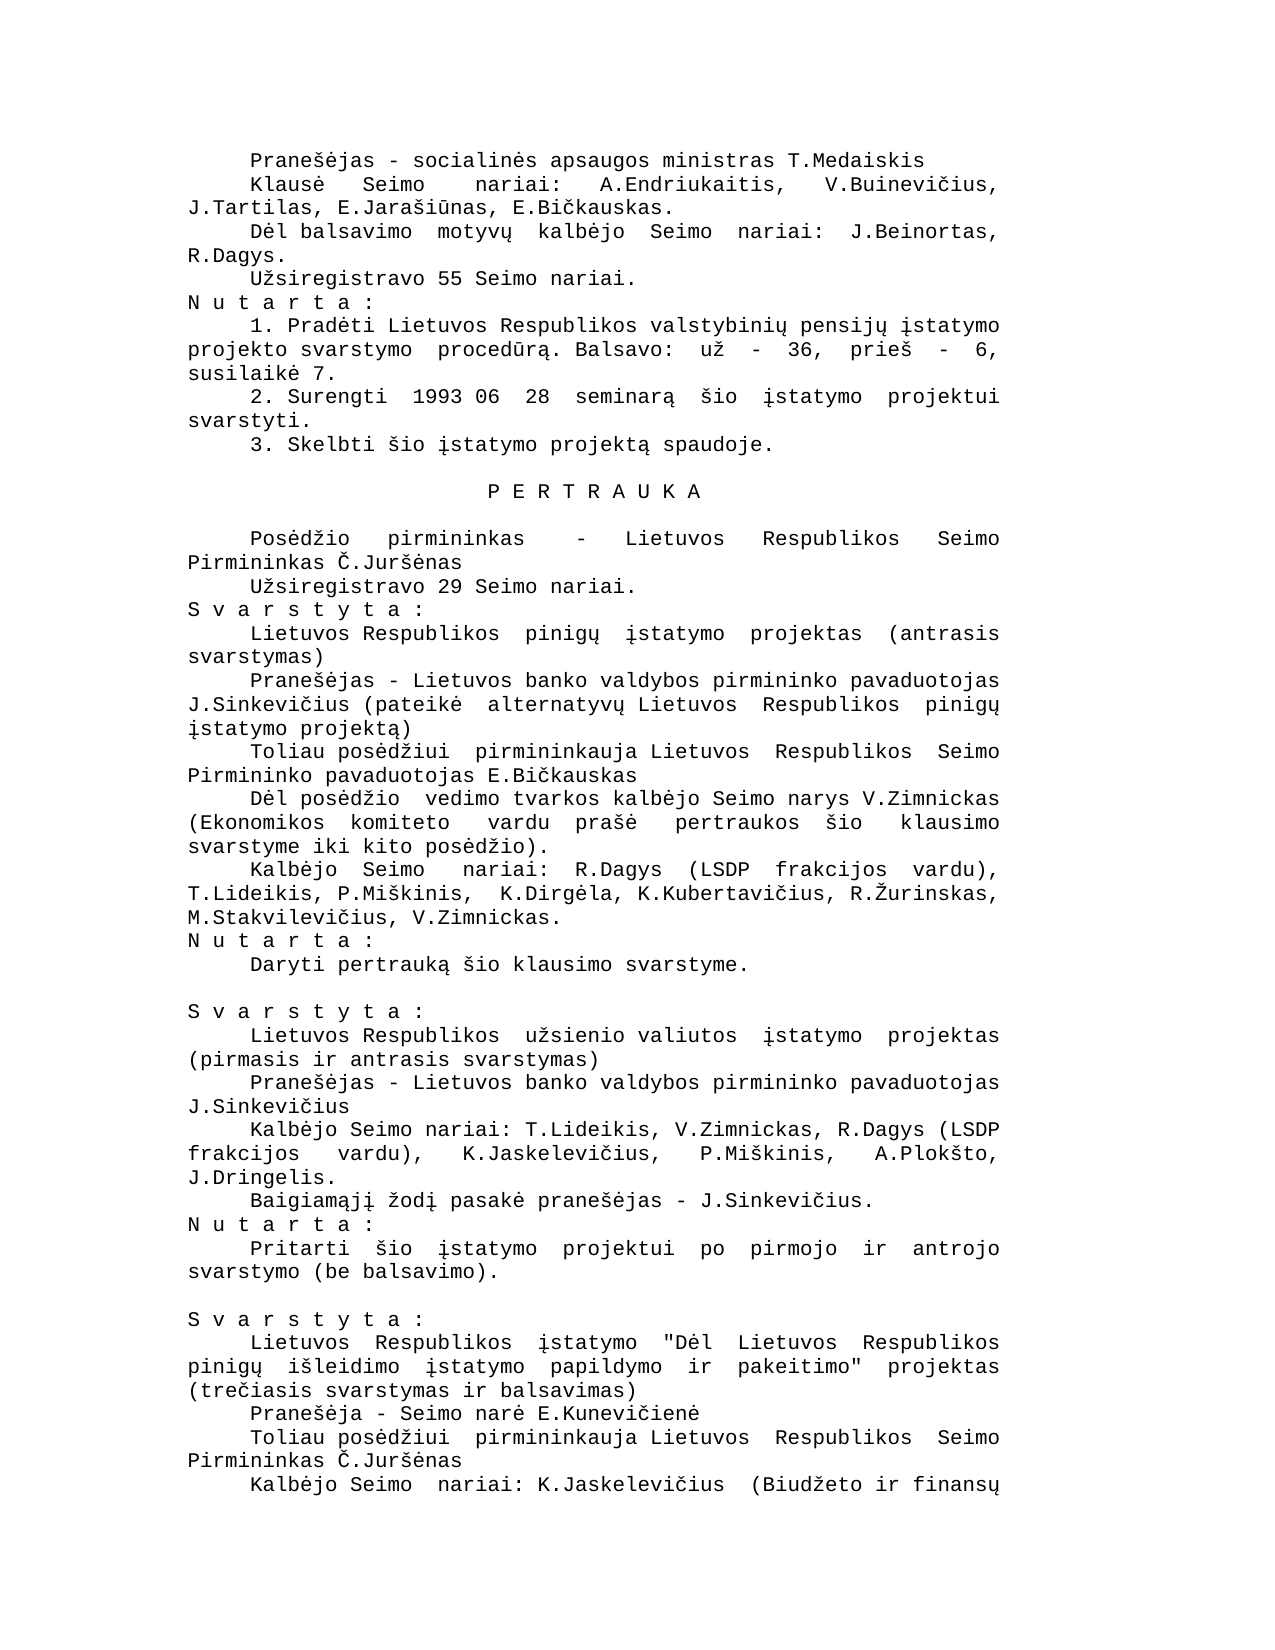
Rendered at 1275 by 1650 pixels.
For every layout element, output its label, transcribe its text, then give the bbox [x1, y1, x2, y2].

text R.Dagys. [187, 244, 1087, 268]
text Pirmininkas Č.Juršėnas [187, 1451, 1087, 1474]
text Kalbėjo Seimo nariai: T.Lideikis, V.Zimnickas, R.Dagys (LSDP [187, 1119, 1087, 1143]
text Pirmininkas Č.Juršėnas [187, 552, 1087, 576]
text Pranešėjas - Lietuvos banko valdybos pirmininko pavaduotojas [187, 1072, 1087, 1096]
text Pritarti šio įstatymo projektui po pirmojo ir antrojo [187, 1238, 1087, 1261]
text svarstyme iki kito posėdžio). [187, 836, 1087, 859]
text (trečiasis svarstymas ir balsavimas) [187, 1379, 1087, 1403]
text (Ekonomikos komiteto vardu prašė pertraukos šio klausimo [187, 812, 1087, 836]
text 2. Surengti 1993 06 28 seminarą šio įstatymo projektui [187, 386, 1087, 410]
text Klausė Seimo nariai: A.Endriukaitis, V.Buinevičius, [187, 174, 1087, 197]
text S v a r s t y t a : [187, 1001, 1087, 1025]
text frakcijos vardu), K.Jaskelevičius, P.Miškinis, A.Plokšto, [187, 1143, 1087, 1167]
text svarstyti. [187, 410, 1087, 434]
text Toliau posėdžiui pirmininkauja Lietuvos Respublikos Seimo [187, 741, 1087, 765]
text Posėdžio pirmininkas - Lietuvos Respublikos Seimo [187, 528, 1087, 552]
text 1. Pradėti Lietuvos Respublikos valstybinių pensijų įstatymo [187, 316, 1087, 339]
text įstatymo projektą) [187, 717, 1087, 741]
text J.Sinkevičius (pateikė alternatyvų Lietuvos Respublikos pinigų [187, 694, 1087, 717]
text susilaikė 7. [187, 363, 1087, 386]
text Daryti pertrauką šio klausimo svarstyme. [187, 954, 1087, 978]
text Kalbėjo Seimo nariai: K.Jaskelevičius (Biudžeto ir finansų [187, 1474, 1087, 1498]
text Dėl balsavimo motyvų kalbėjo Seimo nariai: J.Beinortas, [187, 221, 1087, 244]
text 3. Skelbti šio įstatymo projektą spaudoje. [187, 434, 1087, 457]
text Pirmininko pavaduotojas E.Bičkauskas [187, 765, 1087, 788]
text Pranešėjas - socialinės apsaugos ministras T.Medaiskis [187, 150, 1087, 174]
text N u t a r t a : [187, 930, 1087, 954]
text Lietuvos Respublikos įstatymo "Dėl Lietuvos Respublikos [187, 1332, 1087, 1356]
text M.Stakvilevičius, V.Zimnickas. [187, 907, 1087, 930]
text J.Sinkevičius [187, 1096, 1087, 1119]
text Dėl posėdžio vedimo tvarkos kalbėjo Seimo narys V.Zimnickas [187, 788, 1087, 812]
text J.Tartilas, E.Jarašiūnas, E.Bičkauskas. [187, 197, 1087, 221]
text S v a r s t y t a : [187, 599, 1087, 623]
text T.Lideikis, P.Miškinis, K.Dirgėla, K.Kubertavičius, R.Žurinskas, [187, 883, 1087, 907]
text Pranešėja - Seimo narė E.Kunevičienė [187, 1403, 1087, 1427]
text P E R T R A U K A [187, 481, 1087, 505]
text Toliau posėdžiui pirmininkauja Lietuvos Respublikos Seimo [187, 1427, 1087, 1451]
text projekto svarstymo procedūrą. Balsavo: už - 36, prieš - 6, [187, 339, 1087, 363]
text N u t a r t a : [187, 1214, 1087, 1238]
text svarstymo (be balsavimo). [187, 1261, 1087, 1285]
text pinigų išleidimo įstatymo papildymo ir pakeitimo" projektas [187, 1356, 1087, 1379]
text J.Dringelis. [187, 1167, 1087, 1190]
text Lietuvos Respublikos pinigų įstatymo projektas (antrasis [187, 623, 1087, 647]
text Pranešėjas - Lietuvos banko valdybos pirmininko pavaduotojas [187, 670, 1087, 694]
text Lietuvos Respublikos užsienio valiutos įstatymo projektas [187, 1025, 1087, 1048]
text S v a r s t y t a : [187, 1309, 1087, 1332]
text Užsiregistravo 29 Seimo nariai. [187, 576, 1087, 599]
text Baigiamąjį žodį pasakė pranešėjas - J.Sinkevičius. [187, 1190, 1087, 1214]
text Užsiregistravo 55 Seimo nariai. [187, 268, 1087, 292]
text (pirmasis ir antrasis svarstymas) [187, 1048, 1087, 1072]
text svarstymas) [187, 647, 1087, 670]
text N u t a r t a : [187, 292, 1087, 316]
text Kalbėjo Seimo nariai: R.Dagys (LSDP frakcijos vardu), [187, 859, 1087, 883]
